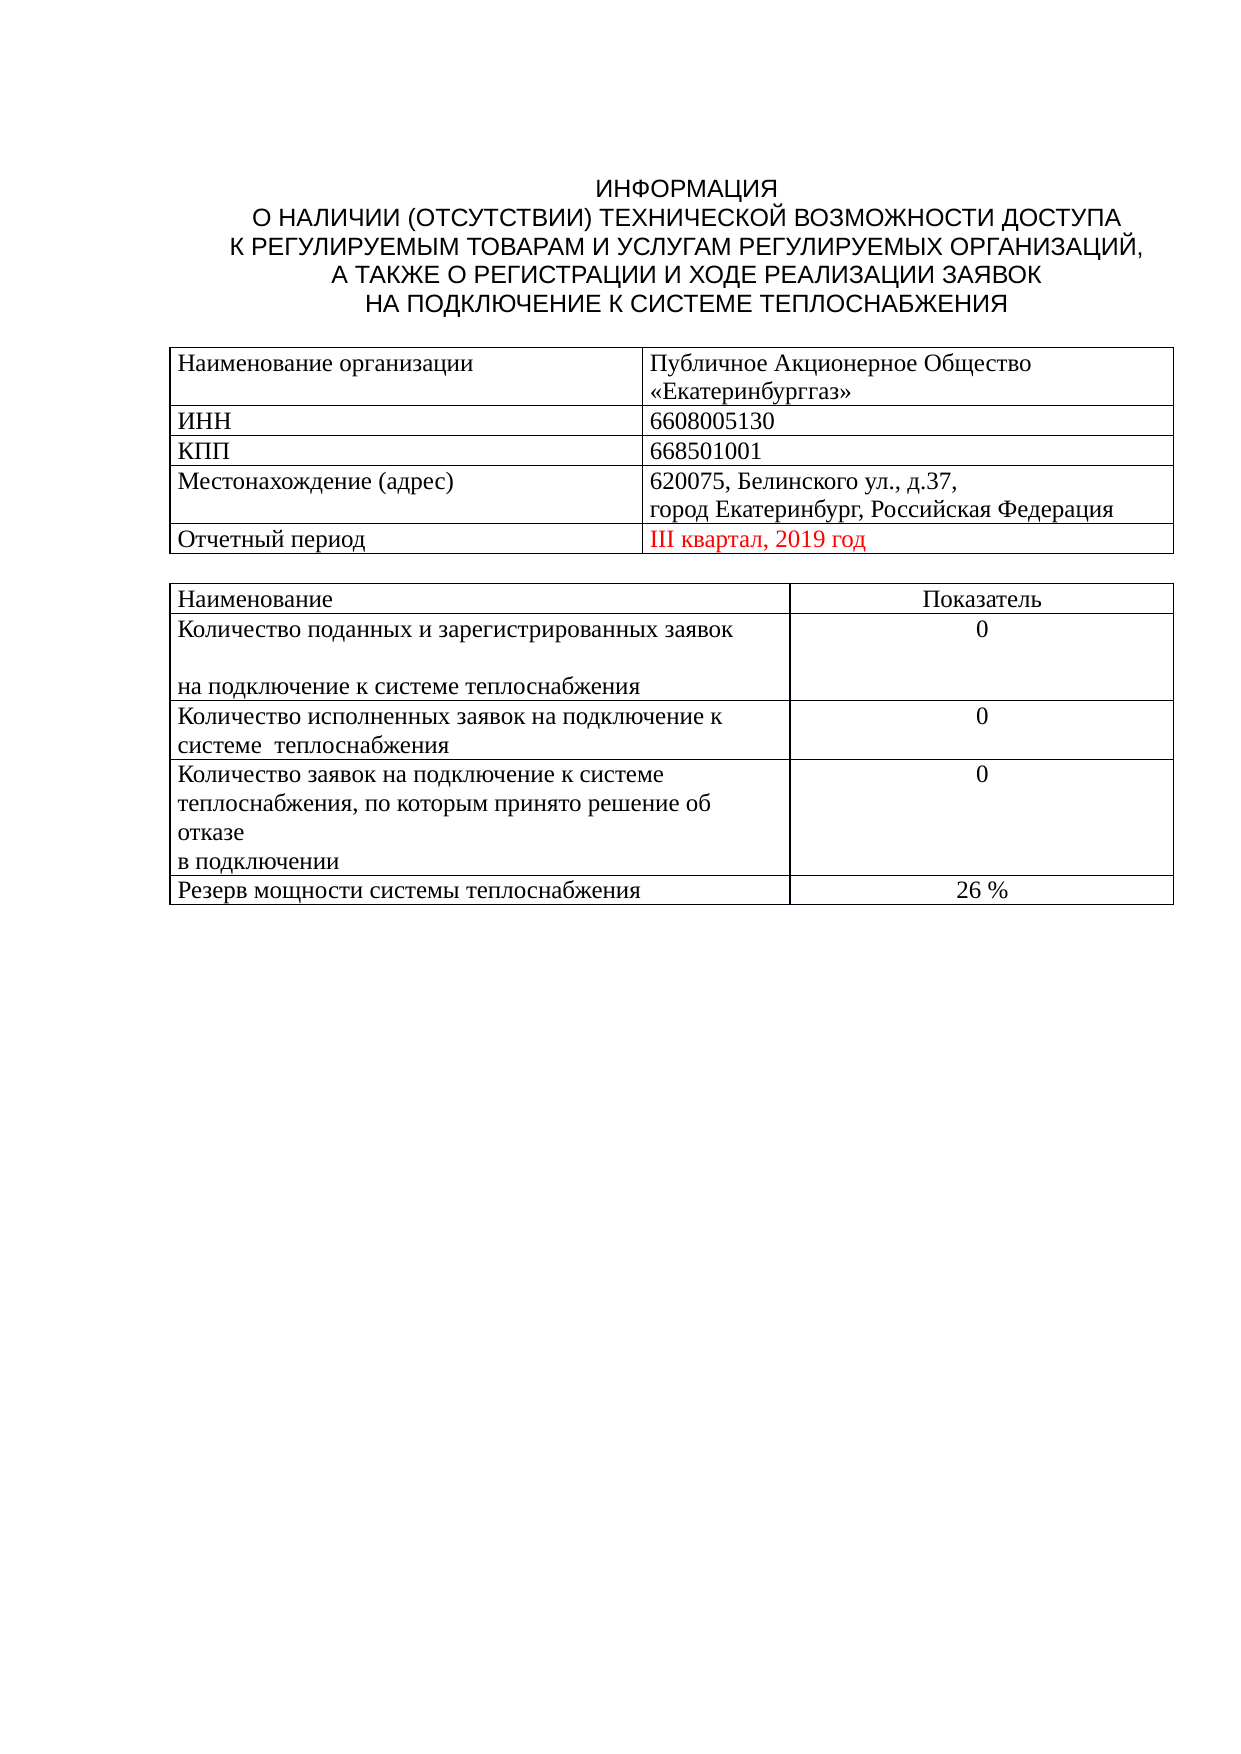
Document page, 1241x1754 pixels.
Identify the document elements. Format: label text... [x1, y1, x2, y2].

table_cell III квартал, 2019 год [643, 524, 1173, 553]
table_cell 0 [791, 701, 1173, 758]
table_cell 26 % [791, 876, 1173, 904]
table_header Показатель [791, 584, 1173, 613]
table_cell КПП [171, 436, 642, 465]
table_cell 0 [791, 760, 1173, 874]
table_cell Местонахождение (адрес) [171, 466, 642, 523]
table_cell Отчетный период [171, 524, 642, 553]
text К РЕГУЛИРУЕМЫМ ТОВАРАМ И УСЛУГАМ РЕГУЛИРУЕМЫХ ОРГАНИЗАЦИЙ, [177, 232, 1196, 260]
table_header Наименование организации [171, 348, 642, 405]
table_cell Количество поданных и зарегистрированных заявок на подключение к системе теплоснабжения [171, 614, 789, 700]
table_header Публичное Акционерное Общество «Екатеринбурггаз» [643, 348, 1173, 405]
text НА ПОДКЛЮЧЕНИЕ К СИСТЕМЕ ТЕПЛОСНАБЖЕНИЯ [177, 289, 1196, 318]
text О НАЛИЧИИ (ОТСУТСТВИИ) ТЕХНИЧЕСКОЙ ВОЗМОЖНОСТИ ДОСТУПА [177, 203, 1196, 232]
table_cell Количество заявок на подключение к системе теплоснабжения, по которым принято решение об отказе в подключении [171, 760, 789, 874]
table_cell 6608005130 [643, 406, 1173, 435]
table_cell Количество исполненных заявок на подключение к системе теплоснабжения [171, 701, 789, 758]
table_cell 668501001 [643, 436, 1173, 465]
table_cell Резерв мощности системы теплоснабжения [171, 876, 789, 904]
table_cell 0 [791, 614, 1173, 700]
text А ТАКЖЕ О РЕГИСТРАЦИИ И ХОДЕ РЕАЛИЗАЦИИ ЗАЯВОК [177, 260, 1196, 289]
table_header Наименование [171, 584, 789, 613]
text ИНФОРМАЦИЯ [177, 174, 1196, 203]
table_cell 620075, Белинского ул., д.37, город Екатеринбург, Российская Федерация [643, 466, 1173, 523]
table_cell ИНН [171, 406, 642, 435]
